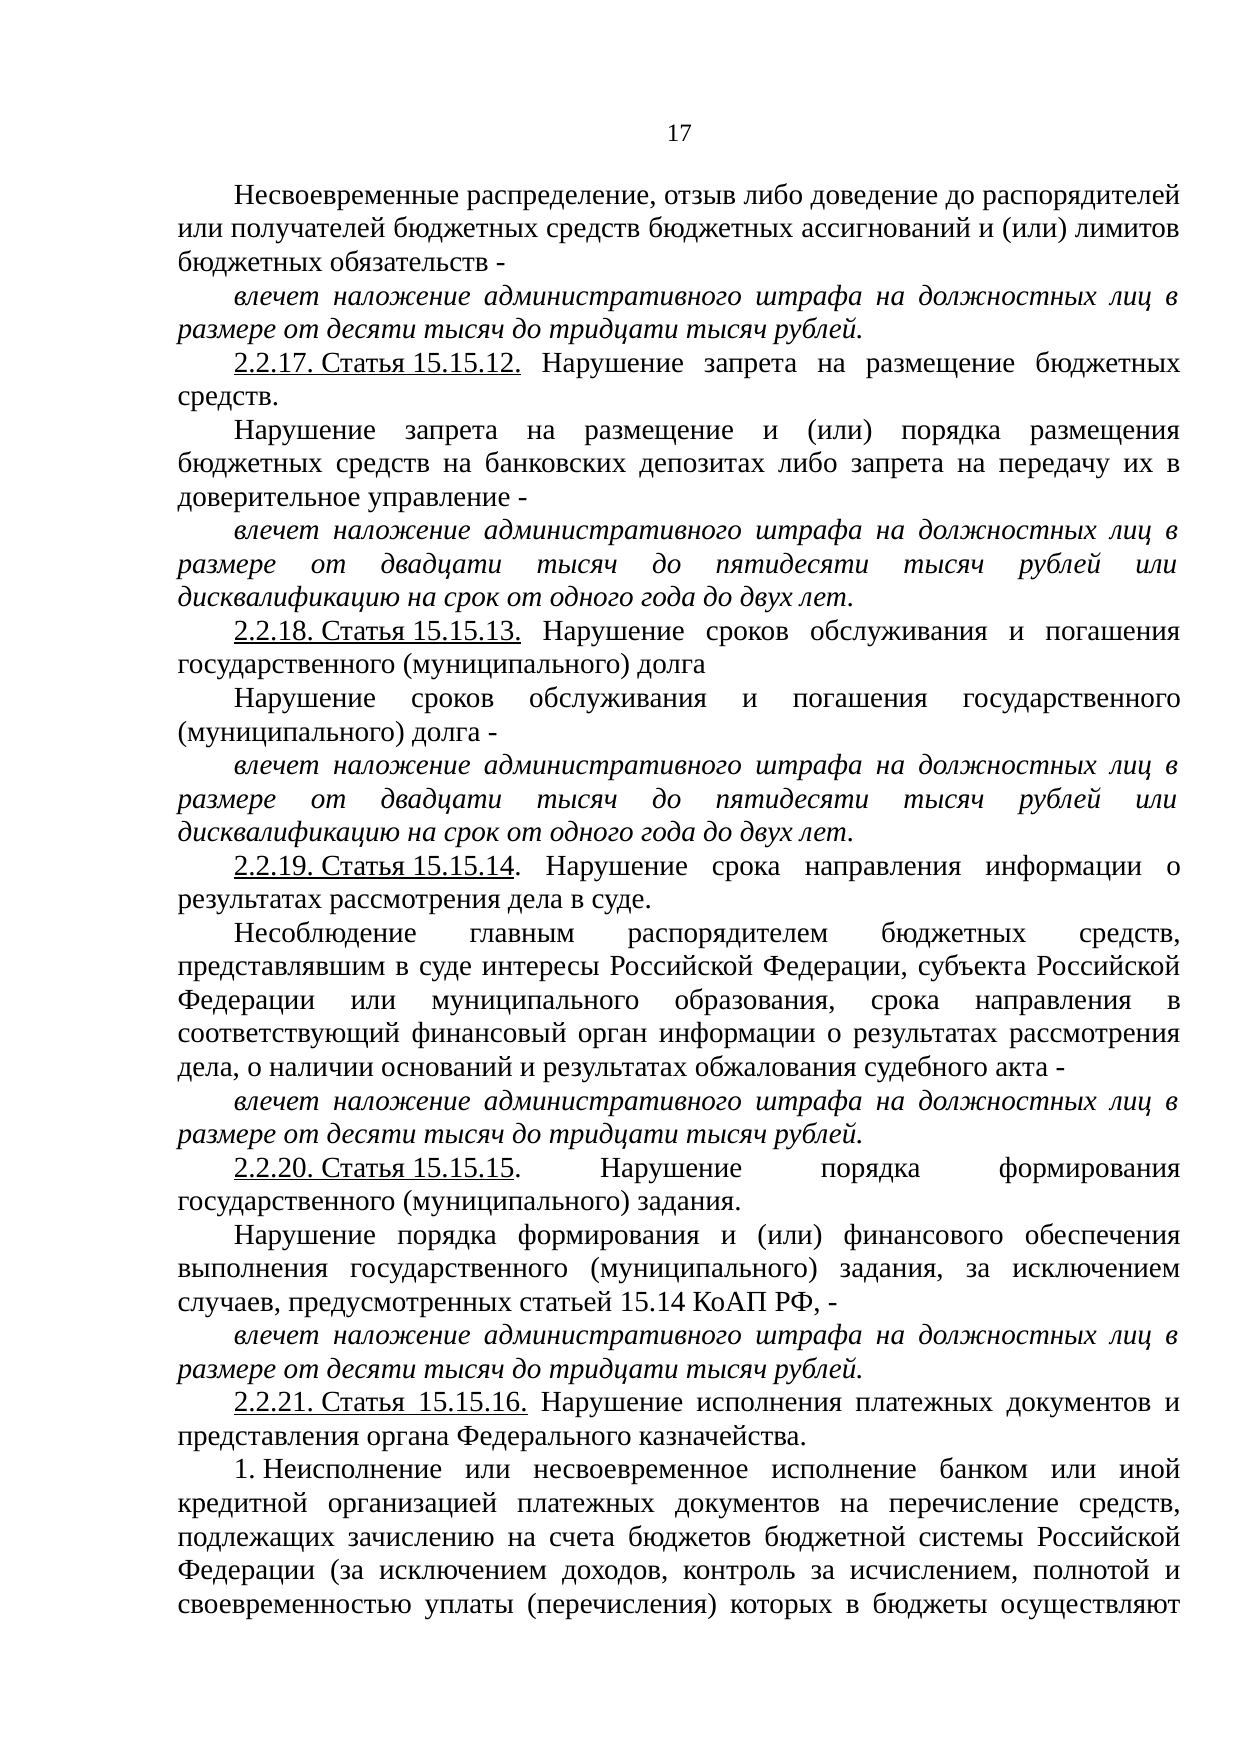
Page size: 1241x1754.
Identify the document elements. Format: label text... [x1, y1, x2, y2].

text Нарушение сроков обслуживания и погашения государственного (муниципального) долга - [177, 680, 1181, 747]
text 2.2.19. Статья 15.15.14. Нарушение срока направления информации о результатах рассмотрения дела в суде. [177, 848, 1181, 915]
text влечет наложение административного штрафа на должностных лиц в размере от десяти тысяч до тридцати тысяч рублей. [177, 278, 1181, 345]
text Нарушение порядка формирования и (или) финансового обеспечения выполнения государственного (муниципального) задания, за исключением случаев, предусмотренных статьей 15.14 КоАП РФ, - [177, 1217, 1181, 1317]
text 1. Неисполнение или несвоевременное исполнение банком или иной кредитной организацией платежных документов на перечисление средств, подлежащих зачислению на счета бюджетов бюджетной системы Российской Федерации (за исключением доходов, контроль за исчислением, полнотой и своевременностью уплаты (перечисления) которых в бюджеты осуществляют [177, 1452, 1181, 1619]
text влечет наложение административного штрафа на должностных лиц в размере от двадцати тысяч до пятидесяти тысяч рублей или дисквалификацию на срок от одного года до двух лет. [177, 747, 1181, 848]
text влечет наложение административного штрафа на должностных лиц в размере от десяти тысяч до тридцати тысяч рублей. [177, 1317, 1181, 1384]
text 2.2.17. Статья 15.15.12. Нарушение запрета на размещение бюджетных средств. [177, 345, 1181, 412]
text 2.2.18. Статья 15.15.13. Нарушение сроков обслуживания и погашения государственного (муниципального) долга [177, 613, 1181, 680]
text Нарушение запрета на размещение и (или) порядка размещения бюджетных средств на банковских депозитах либо запрета на передачу их в доверительное управление - [177, 412, 1181, 512]
text Несоблюдение главным распорядителем бюджетных средств, представлявшим в суде интересы Российской Федерации, субъекта Российской Федерации или муниципального образования, срока направления в соответствующий финансовый орган информации о результатах рассмотрения дела, о наличии оснований и результатах обжалования судебного акта - [177, 915, 1181, 1083]
text 2.2.20. Статья 15.15.15. Нарушение порядка формирования государственного (муниципального) задания. [177, 1150, 1181, 1217]
text влечет наложение административного штрафа на должностных лиц в размере от двадцати тысяч до пятидесяти тысяч рублей или дисквалификацию на срок от одного года до двух лет. [177, 512, 1181, 613]
text Несвоевременные распределение, отзыв либо доведение до распорядителей или получателей бюджетных средств бюджетных ассигнований и (или) лимитов бюджетных обязательств - [177, 177, 1181, 278]
text влечет наложение административного штрафа на должностных лиц в размере от десяти тысяч до тридцати тысяч рублей. [177, 1083, 1181, 1150]
text 2.2.21. Статья 15.15.16. Нарушение исполнения платежных документов и представления органа Федерального казначейства. [177, 1384, 1181, 1452]
